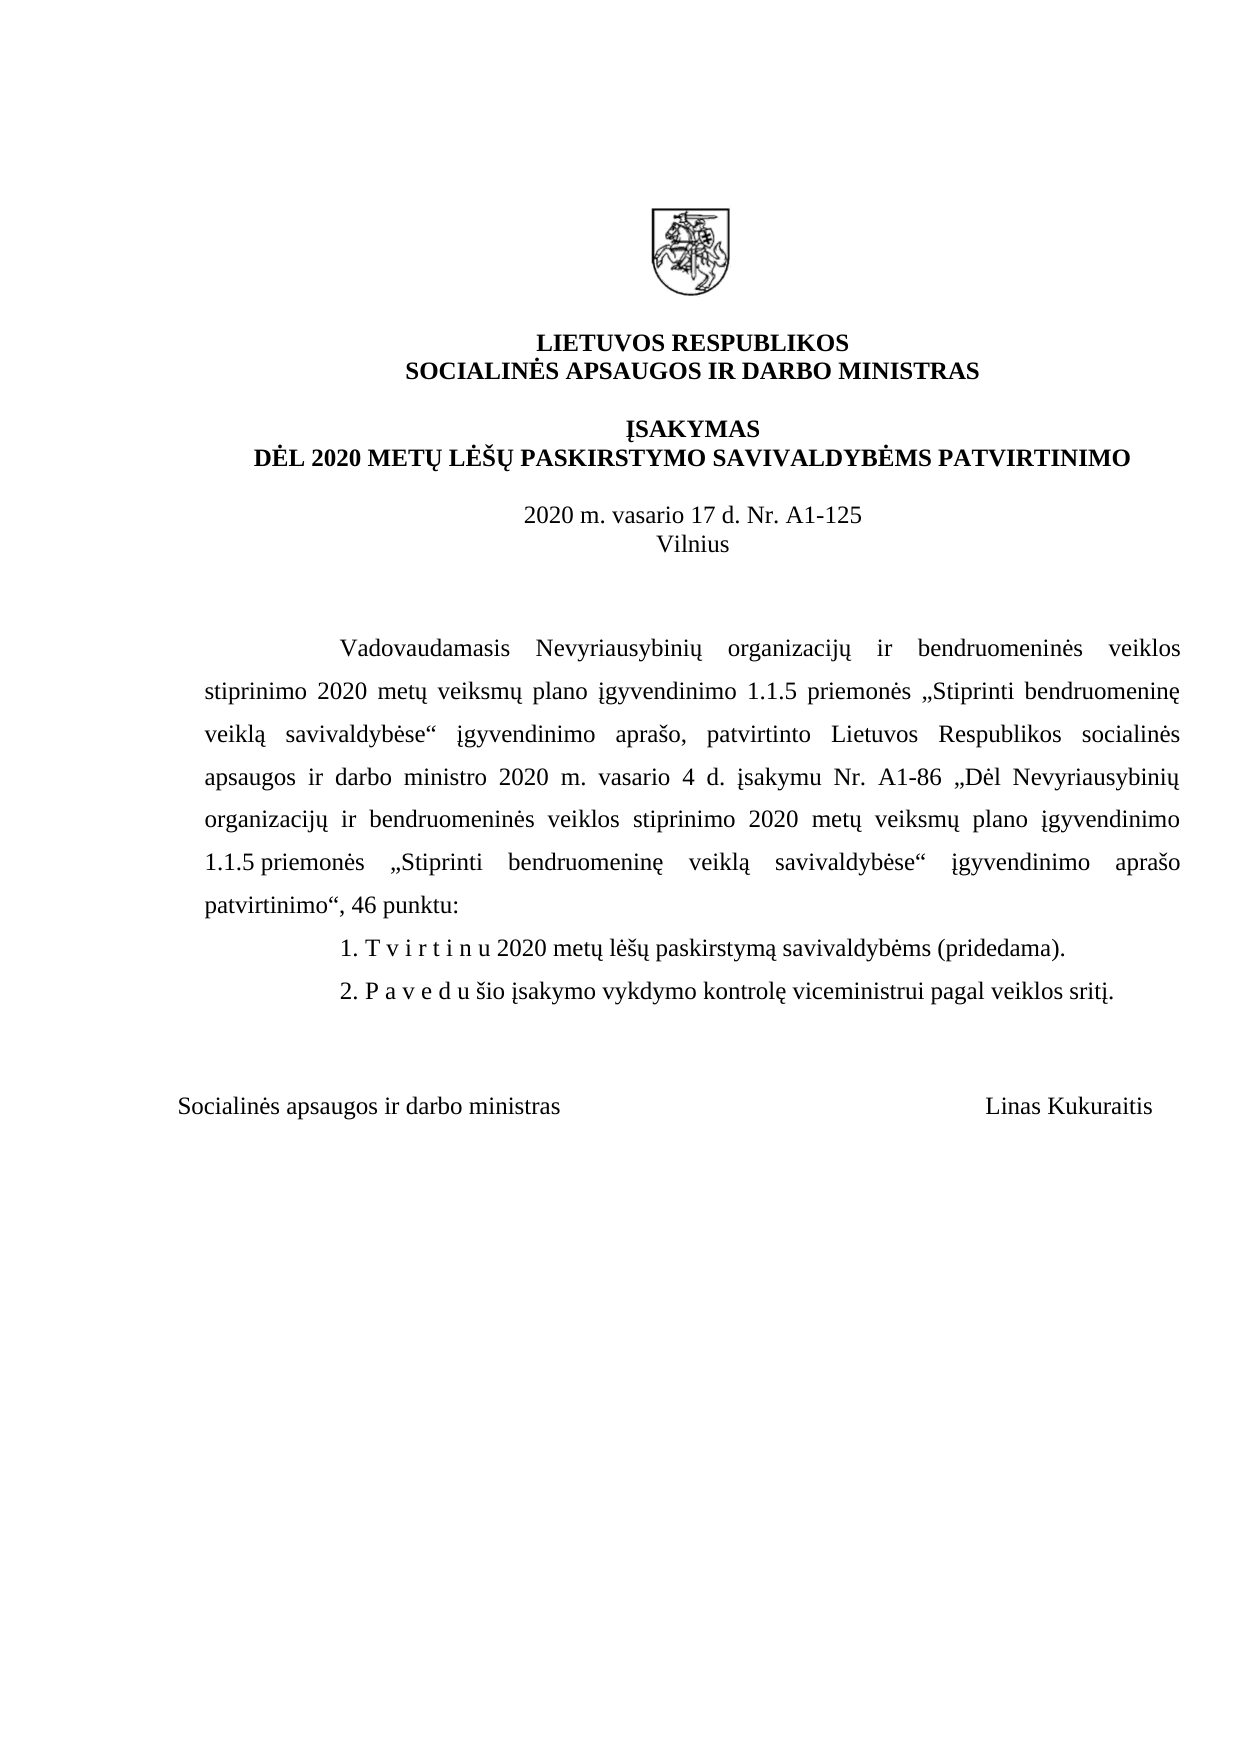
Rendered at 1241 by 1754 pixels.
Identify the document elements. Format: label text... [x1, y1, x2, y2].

text LIETUVOS RESPUBLIKOS [177, 328, 1208, 356]
text 2020 m. vasario 17 d. Nr. A1-125 [177, 500, 1208, 529]
text Vadovaudamasis Nevyriausybinių organizacijų ir bendruomeninės veiklos stiprinimo 2020 metų veiksmų plano įgyvendinimo 1.1.5 priemonės „Stiprinti bendruomeninę veiklą savivaldybėse“ įgyvendinimo aprašo, patvirtinto Lietuvos Respublikos socialinės apsaugos ir darbo ministro 2020 m. vasario 4 d. įsakymu Nr. A1-86 „Dėl Nevyriausybinių organizacijų ir bendruomeninės veiklos stiprinimo 2020 metų veiksmų plano įgyvendinimo 1.1.5 priemonės „Stiprinti bendruomeninę veiklą savivaldybėse“ įgyvendinimo aprašo patvirtinimo“, 46 punktu: [204, 633, 1181, 919]
text SOCIALINĖS APSAUGOS IR DARBO MINISTRAS [177, 356, 1208, 385]
text 1. T v i r t i n u 2020 metų lėšų paskirstymą savivaldybėms (pridedama). [339, 933, 1181, 962]
text Socialinės apsaugos ir darbo ministras Linas Kukuraitis [177, 1091, 1181, 1120]
text ĮSAKYMAS [177, 414, 1208, 443]
text 2. P a v e d u šio įsakymo vykdymo kontrolę viceministrui pagal veiklos sritį. [339, 976, 1181, 1005]
text Vilnius [177, 529, 1208, 557]
text DĖL 2020 METŲ LĖŠŲ PASKIRSTYMO SAVIVALDYBĖMS PATVIRTINIMO [177, 443, 1208, 471]
